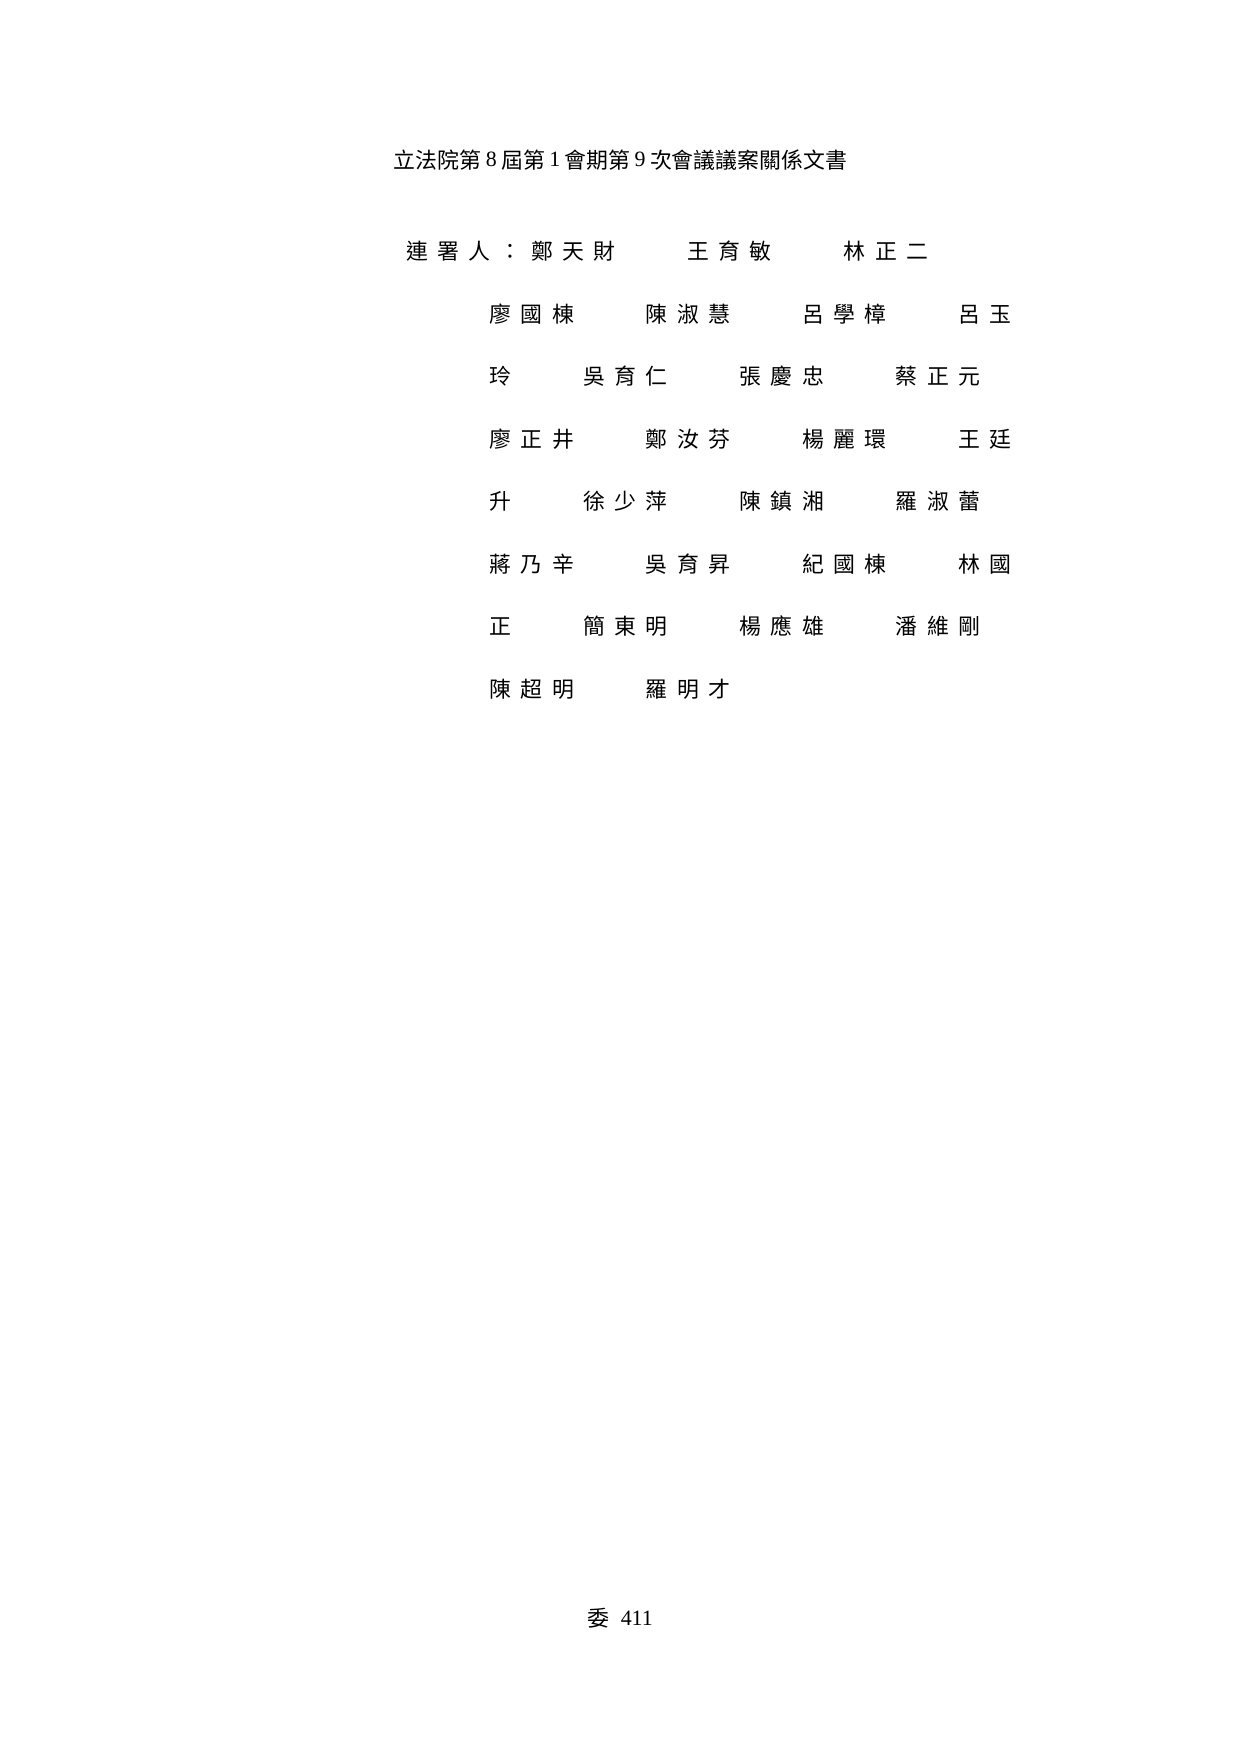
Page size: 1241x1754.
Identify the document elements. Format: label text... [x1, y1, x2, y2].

text 連署人：鄭天財 王育敏 林正二 廖國棟 陳淑慧 呂學樟 呂玉玲 吳育仁 張慶忠 蔡正元 廖正井 鄭汝芬 楊麗環 王廷升 徐少萍 陳鎮湘 羅淑蕾 蔣乃辛 吳育昇 紀國棟 林國正 簡東明 楊應雄 潘維剛 陳超明 羅明才 [393, 219, 1023, 719]
